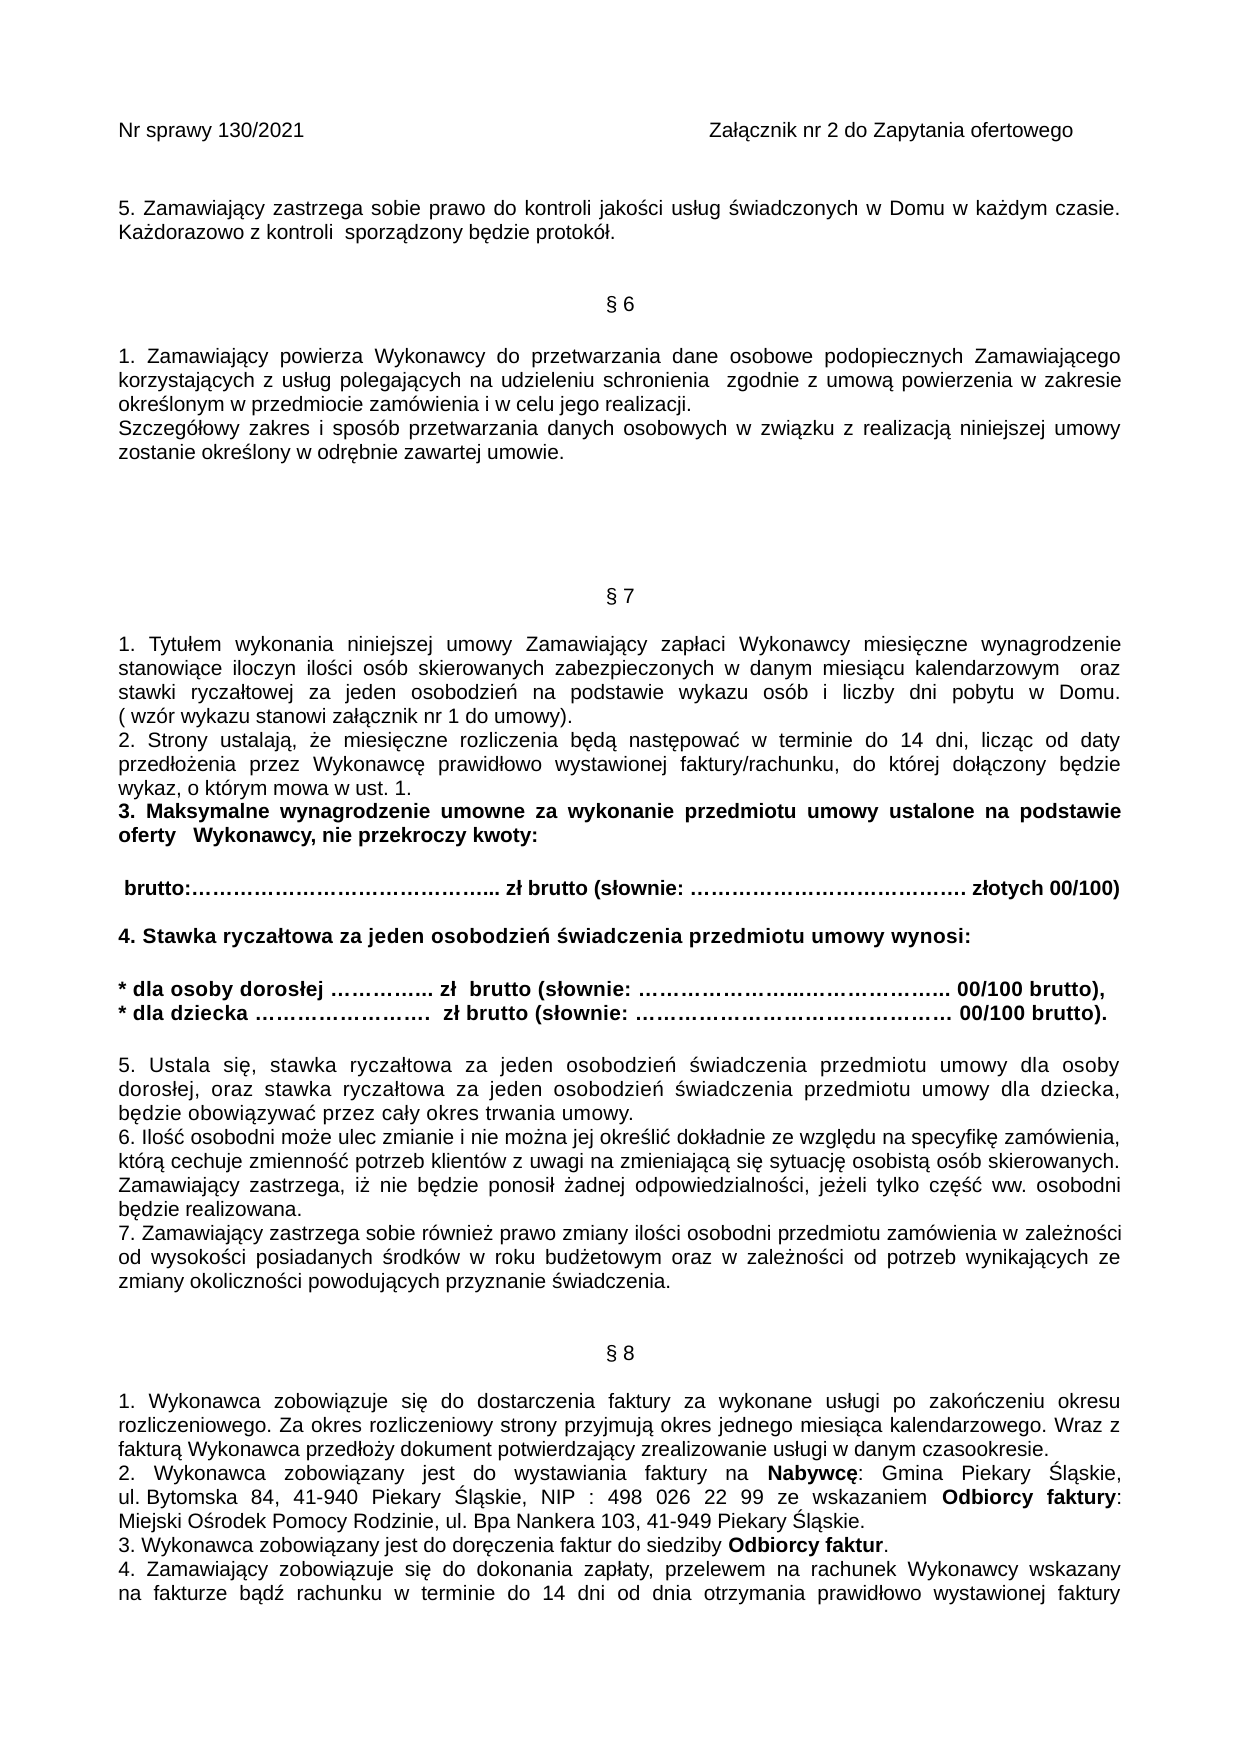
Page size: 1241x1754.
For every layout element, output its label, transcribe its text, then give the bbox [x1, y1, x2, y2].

text 7. Zamawiający zastrzega sobie również prawo zmiany ilości osobodni przedmiotu zamówienia w zależności od wysokości posiadanych środków w roku budżetowym oraz w zależności od potrzeb wynikających ze zmiany okoliczności powodujących przyznanie świadczenia. [118, 1221, 1122, 1293]
text * dla osoby dorosłej …………... zł brutto (słownie: …………………...………………... 00/100 brutto), [118, 977, 1122, 1001]
text 6. Ilość osobodni może ulec zmianie i nie można jej określić dokładnie ze względu na specyfikę zamówienia, którą cechuje zmienność potrzeb klientów z uwagi na zmieniającą się sytuację osobistą osób skierowanych. Zamawiający zastrzega, iż nie będzie ponosił żadnej odpowiedzialności, jeżeli tylko część ww. osobodni będzie realizowana. [118, 1125, 1122, 1221]
text § 6 [118, 291, 1122, 315]
text 2. Strony ustalają, że miesięczne rozliczenia będą następować w terminie do 14 dni, licząc od daty przedłożenia przez Wykonawcę prawidłowo wystawionej faktury/rachunku, do której dołączony będzie wykaz, o którym mowa w ust. 1. [118, 727, 1122, 799]
text brutto:……………………………………... zł brutto (słownie: …………………………………. złotych 00/100) [118, 876, 1122, 900]
text 3. Wykonawca zobowiązany jest do doręczenia faktur do siedziby Odbiorcy faktur. [118, 1532, 1122, 1556]
text Szczegółowy zakres i sposób przetwarzania danych osobowych w związku z realizacją niniejszej umowy zostanie określony w odrębnie zawartej umowie. [118, 416, 1122, 464]
text 5. Ustala się, stawka ryczałtowa za jeden osobodzień świadczenia przedmiotu umowy dla osoby dorosłej, oraz stawka ryczałtowa za jeden osobodzień świadczenia przedmiotu umowy dla dziecka, będzie obowiązywać przez cały okres trwania umowy. [118, 1053, 1122, 1125]
text 5. Zamawiający zastrzega sobie prawo do kontroli jakości usług świadczonych w Domu w każdym czasie. Każdorazowo z kontroli sporządzony będzie protokół. [118, 196, 1122, 243]
text 2. Wykonawca zobowiązany jest do wystawiania faktury na Nabywcę: Gmina Piekary Śląskie, ul. Bytomska 84, 41-940 Piekary Śląskie, NIP : 498 026 22 99 ze wskazaniem Odbiorcy faktury: Miejski Ośrodek Pomocy Rodzinie, ul. Bpa Nankera 103, 41-949 Piekary Śląskie. [118, 1461, 1122, 1532]
text § 7 [118, 584, 1122, 608]
text 4. Stawka ryczałtowa za jeden osobodzień świadczenia przedmiotu umowy wynosi: [118, 924, 1122, 948]
text 1. Tytułem wykonania niniejszej umowy Zamawiający zapłaci Wykonawcy miesięczne wynagrodzenie stanowiące iloczyn ilości osób skierowanych zabezpieczonych w danym miesiącu kalendarzowym oraz stawki ryczałtowej za jeden osobodzień na podstawie wykazu osób i liczby dni pobytu w Domu. ( wzór wykazu stanowi załącznik nr 1 do umowy). [118, 632, 1122, 727]
text 1. Zamawiający powierza Wykonawcy do przetwarzania dane osobowe podopiecznych Zamawiającego korzystających z usług polegających na udzieleniu schronienia zgodnie z umową powierzenia w zakresie określonym w przedmiocie zamówienia i w celu jego realizacji. [118, 344, 1122, 416]
text * dla dziecka ……………………. zł brutto (słownie: ……………………………………… 00/100 brutto). [118, 1001, 1122, 1024]
text § 8 [118, 1341, 1122, 1365]
text 1. Wykonawca zobowiązuje się do dostarczenia faktury za wykonane usługi po zakończeniu okresu rozliczeniowego. Za okres rozliczeniowy strony przyjmują okres jednego miesiąca kalendarzowego. Wraz z fakturą Wykonawca przedłoży dokument potwierdzający zrealizowanie usługi w danym czasookresie. [118, 1389, 1122, 1461]
text 3. Maksymalne wynagrodzenie umowne za wykonanie przedmiotu umowy ustalone na podstawie oferty Wykonawcy, nie przekroczy kwoty: [118, 799, 1122, 847]
text 4. Zamawiający zobowiązuje się do dokonania zapłaty, przelewem na rachunek Wykonawcy wskazany na fakturze bądź rachunku w terminie do 14 dni od dnia otrzymania prawidłowo wystawionej faktury [118, 1556, 1122, 1604]
